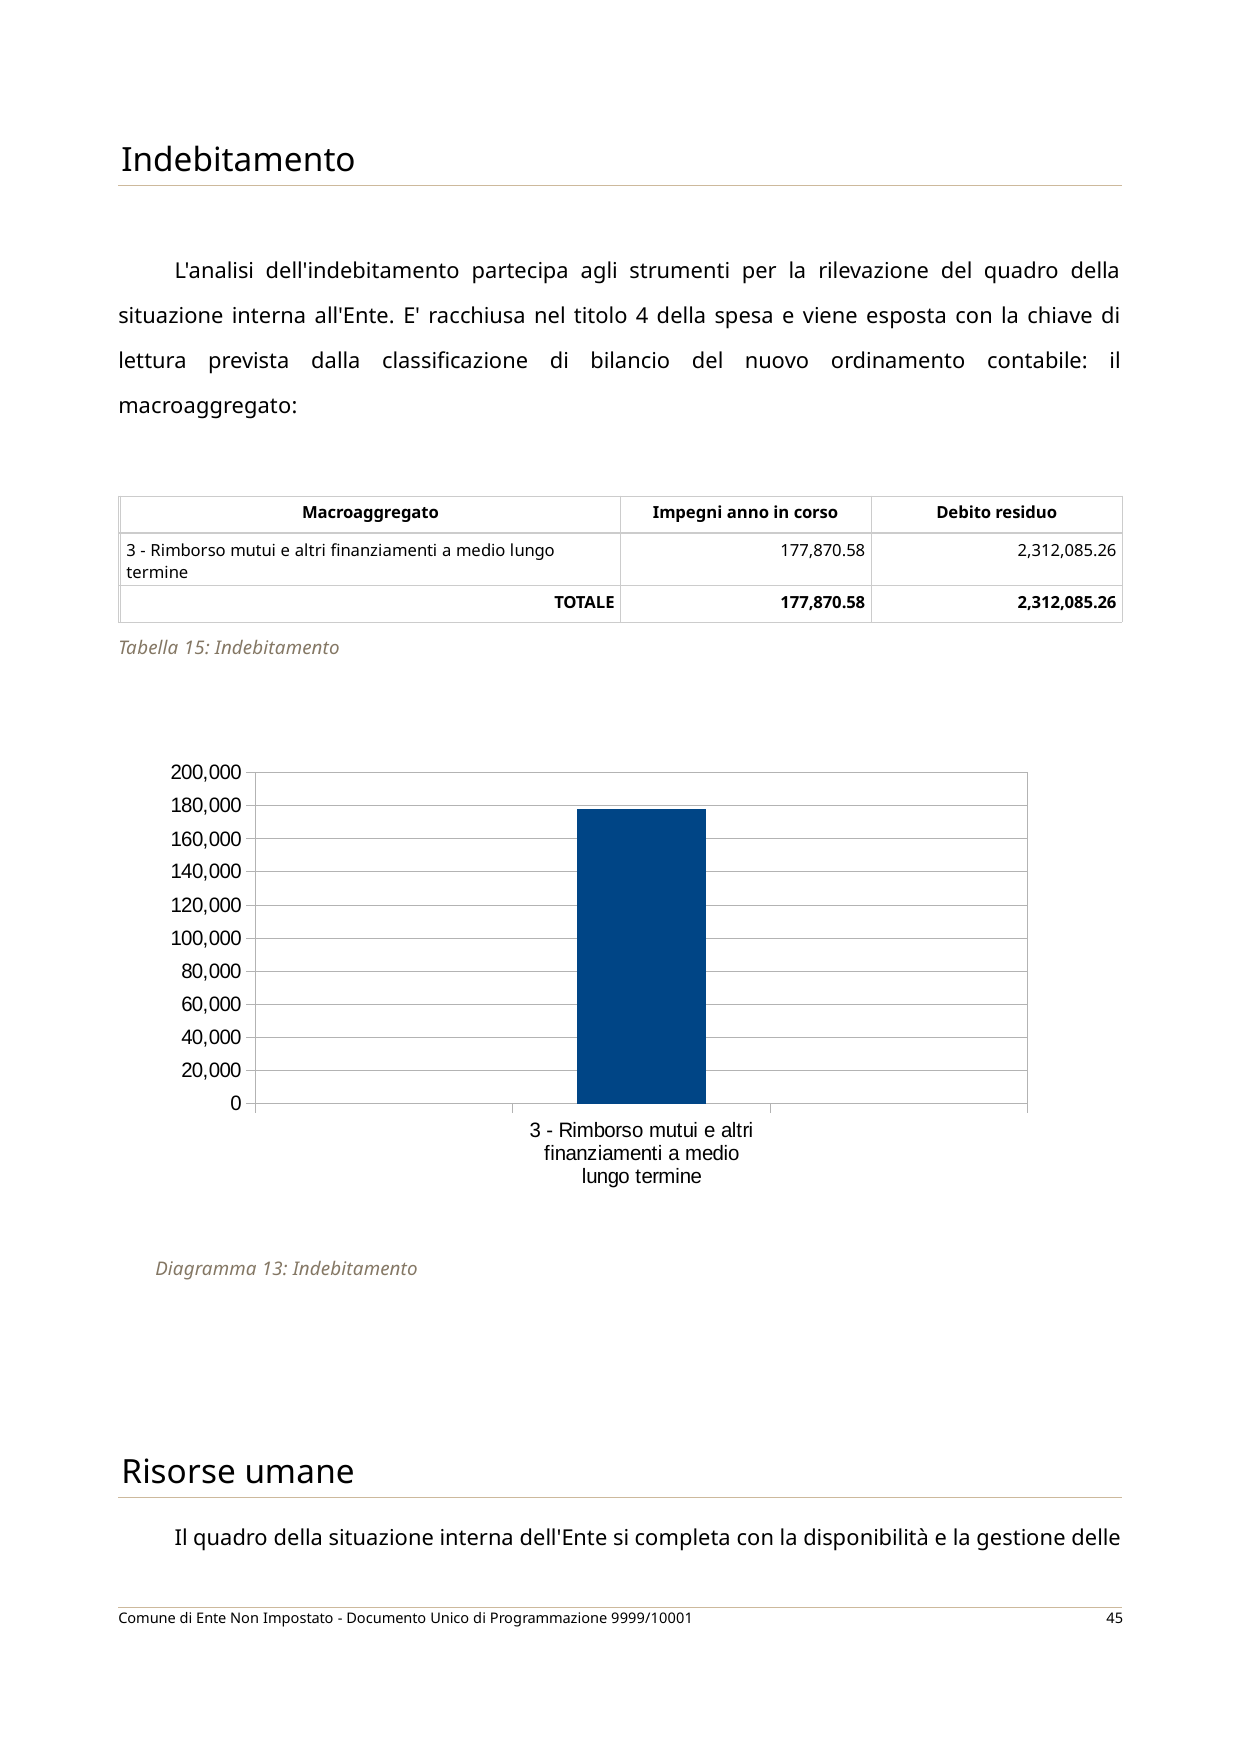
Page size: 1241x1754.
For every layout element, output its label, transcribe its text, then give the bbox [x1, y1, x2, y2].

table_header Impegni anno in corso [621, 497, 871, 532]
table_cell 2.312.085,26 [872, 534, 1122, 585]
table_cell 177.870,58 [621, 534, 871, 585]
table_cell 177.870,58 [621, 586, 871, 622]
text Risorse umane [118, 1445, 1122, 1497]
table_cell TOTALE [121, 586, 620, 622]
text Il quadro della situazione interna dell'Ente si completa con la disponibilità e la gestione delle [118, 1522, 1122, 1552]
text L'analisi dell'indebitamento partecipa agli strumenti per la rilevazione del quadro della situazione interna all'Ente. E' racchiusa nel titolo 4 della spesa e viene esposta con la chiave di lettura prevista dalla classificazione di bilancio del nuovo ordinamento contabile: il macroaggregato: [118, 254, 1122, 419]
table_cell 3 - Rimborso mutui e altri finanziamenti a medio lungo termine [121, 534, 620, 585]
table_header Macroaggregato [121, 497, 620, 532]
text Indebitamento [118, 133, 1122, 185]
table_cell 2.312.085,26 [872, 586, 1122, 622]
table_header Debito residuo [872, 497, 1122, 532]
text Diagramma 13: Indebitamento [155, 739, 1085, 1281]
text Tabella 15: Indebitamento [118, 634, 1122, 660]
